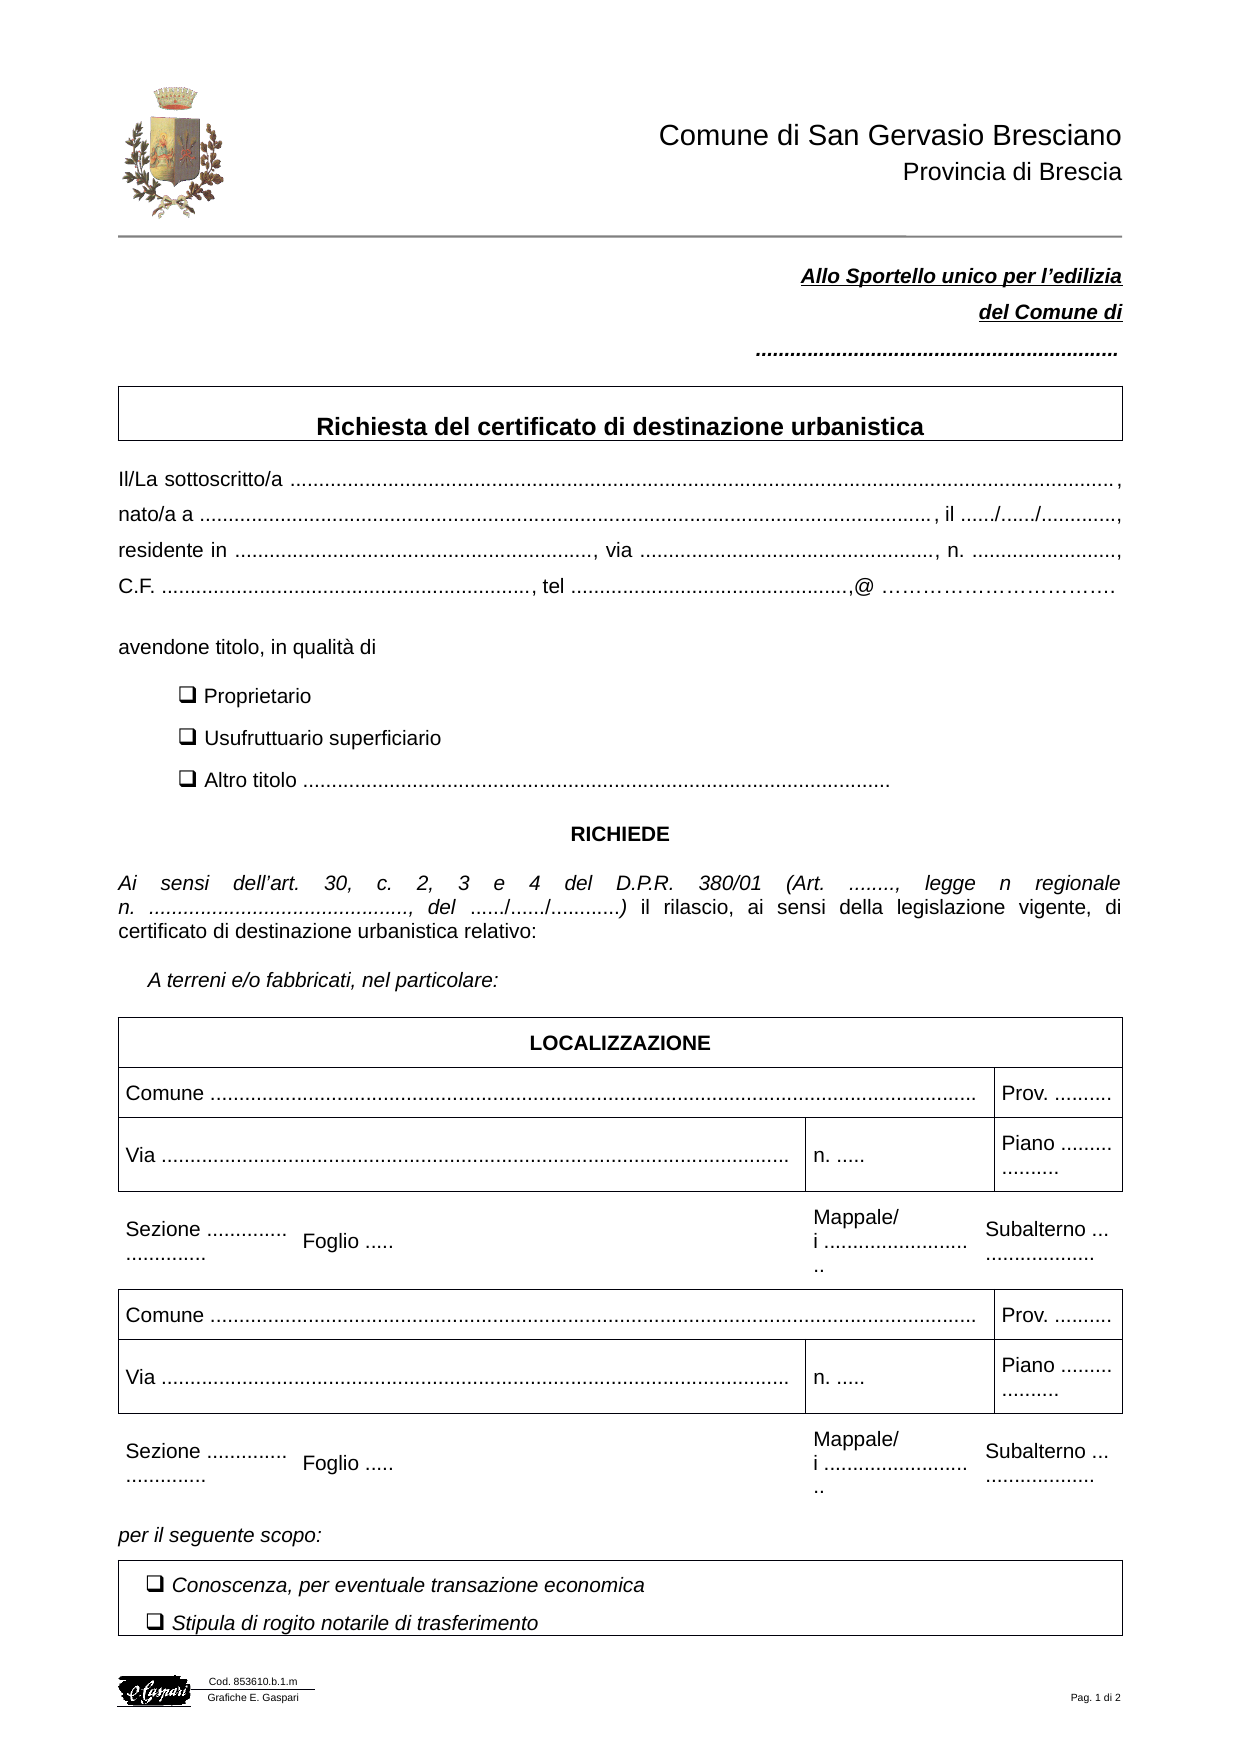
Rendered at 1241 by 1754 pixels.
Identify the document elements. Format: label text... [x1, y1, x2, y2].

table_header Richiesta del certificato di destinazione urbanistica [119, 387, 1122, 440]
text  Altro titolo ...................................................................................................... [177, 768, 1122, 792]
text A terreni e/o fabbricati, nel particolare: [148, 968, 1122, 992]
table_header  Conoscenza, per eventuale transazione economica  Stipula di rogito notarile di trasferimento [119, 1561, 1122, 1635]
table_cell Sezione ............................ [118, 1192, 295, 1289]
table_cell Sezione ............................ [118, 1414, 295, 1511]
text per il seguente scopo: [118, 1523, 1122, 1547]
text avendone titolo, in qualità di [118, 635, 1122, 659]
text del Comune di [118, 300, 1122, 324]
text Il/La sottoscritto/a ..............................................................................................................................................., nato/a a ..............................................................................................................................., il ....../....../............., residente in .............................................................., via ..................................................., n. ........................., C.F. ................................................................, tel ................................................,@ ……………………………. [118, 466, 1122, 598]
table_cell Comune ..................................................................................................................................... [119, 1068, 994, 1117]
table_cell Foglio ..... [295, 1414, 806, 1511]
table_cell Prov. .......... [995, 1068, 1122, 1117]
text Ai sensi dell’art. 30, c. 2, 3 e 4 del D.P.R. 380/01 (Art. ........, legge n regionale n. ............................................., del ....../....../............) il rilascio, ai sensi della legislazione vigente, di certificato di destinazione urbanistica relativo: [118, 871, 1122, 943]
table_cell Subalterno ...................... [978, 1192, 1122, 1289]
table_cell Comune ..................................................................................................................................... [119, 1290, 994, 1339]
table_cell Mappale/i ........................... [806, 1192, 978, 1289]
text  Usufruttuario superficiario [177, 725, 1122, 750]
table_cell Via ............................................................................................................. [119, 1340, 805, 1413]
text ............................................................... [756, 337, 1122, 361]
picture [122, 87, 224, 219]
table_cell Prov. .......... [995, 1290, 1122, 1339]
table_cell Piano ................... [995, 1340, 1122, 1413]
table_header LOCALIZZAZIONE [119, 1018, 1122, 1067]
table_cell n. ..... [806, 1118, 994, 1191]
table_cell Piano ................... [995, 1118, 1122, 1191]
text Provincia di Brescia [224, 157, 1122, 185]
picture [117, 1674, 191, 1706]
table_cell Mappale/i ........................... [806, 1414, 978, 1511]
text Comune di San Gervasio Bresciano [224, 118, 1122, 152]
text RICHIEDE [118, 822, 1122, 846]
table_cell Subalterno ...................... [978, 1414, 1122, 1511]
table_cell Foglio ..... [295, 1192, 806, 1289]
text  Proprietario [177, 683, 1122, 708]
table_cell n. ..... [806, 1340, 994, 1413]
text Allo Sportello unico per l’edilizia [118, 264, 1122, 288]
table_cell Via ............................................................................................................. [119, 1118, 805, 1191]
